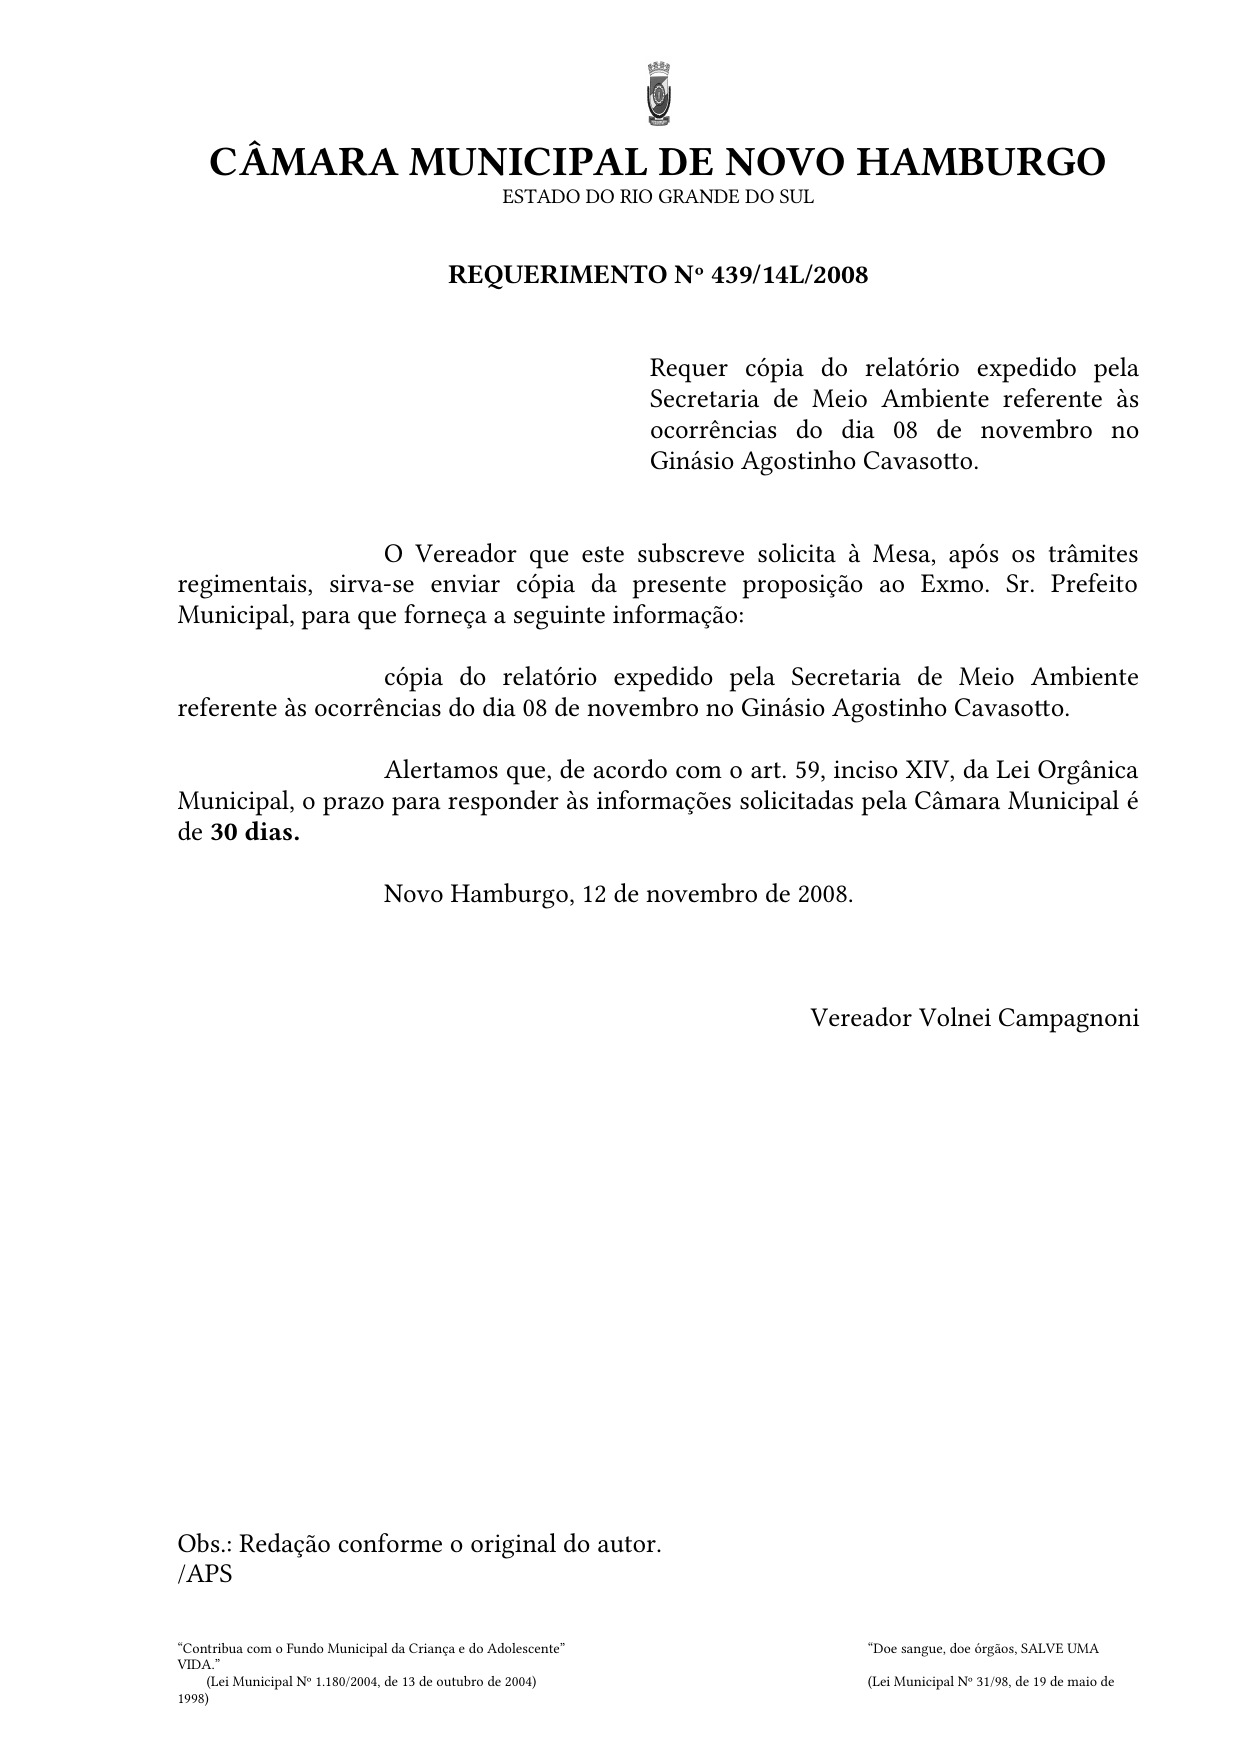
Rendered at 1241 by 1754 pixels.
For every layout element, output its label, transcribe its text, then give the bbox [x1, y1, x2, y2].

text Vereador Volnei Campagnoni [177, 1002, 1140, 1033]
text /APS [177, 1559, 1140, 1589]
text Requer cópia do relatório expedido pela Secretaria de Meio Ambiente referente às ocorrências do dia 08 de novembro no Ginásio Agostinho Cavasotto. [650, 352, 1140, 476]
text Alertamos que, de acordo com o art. 59, inciso XIV, da Lei Orgânica Municipal, o prazo para responder às informações solicitadas pela Câmara Municipal é de 30 dias. [177, 754, 1140, 847]
text Novo Hamburgo, 12 de novembro de 2008. [177, 878, 1140, 909]
text REQUERIMENTO Nº 439/14L/2008 [177, 259, 1140, 290]
text O Vereador que este subscreve solicita à Mesa, após os trâmites regimentais, sirva-se enviar cópia da presente proposição ao Exmo. Sr. Prefeito Municipal, para que forneça a seguinte informação: [177, 538, 1140, 631]
text Obs.: Redação conforme o original do autor. [177, 1528, 1140, 1559]
text cópia do relatório expedido pela Secretaria de Meio Ambiente referente às ocorrências do dia 08 de novembro no Ginásio Agostinho Cavasotto. [177, 661, 1140, 723]
